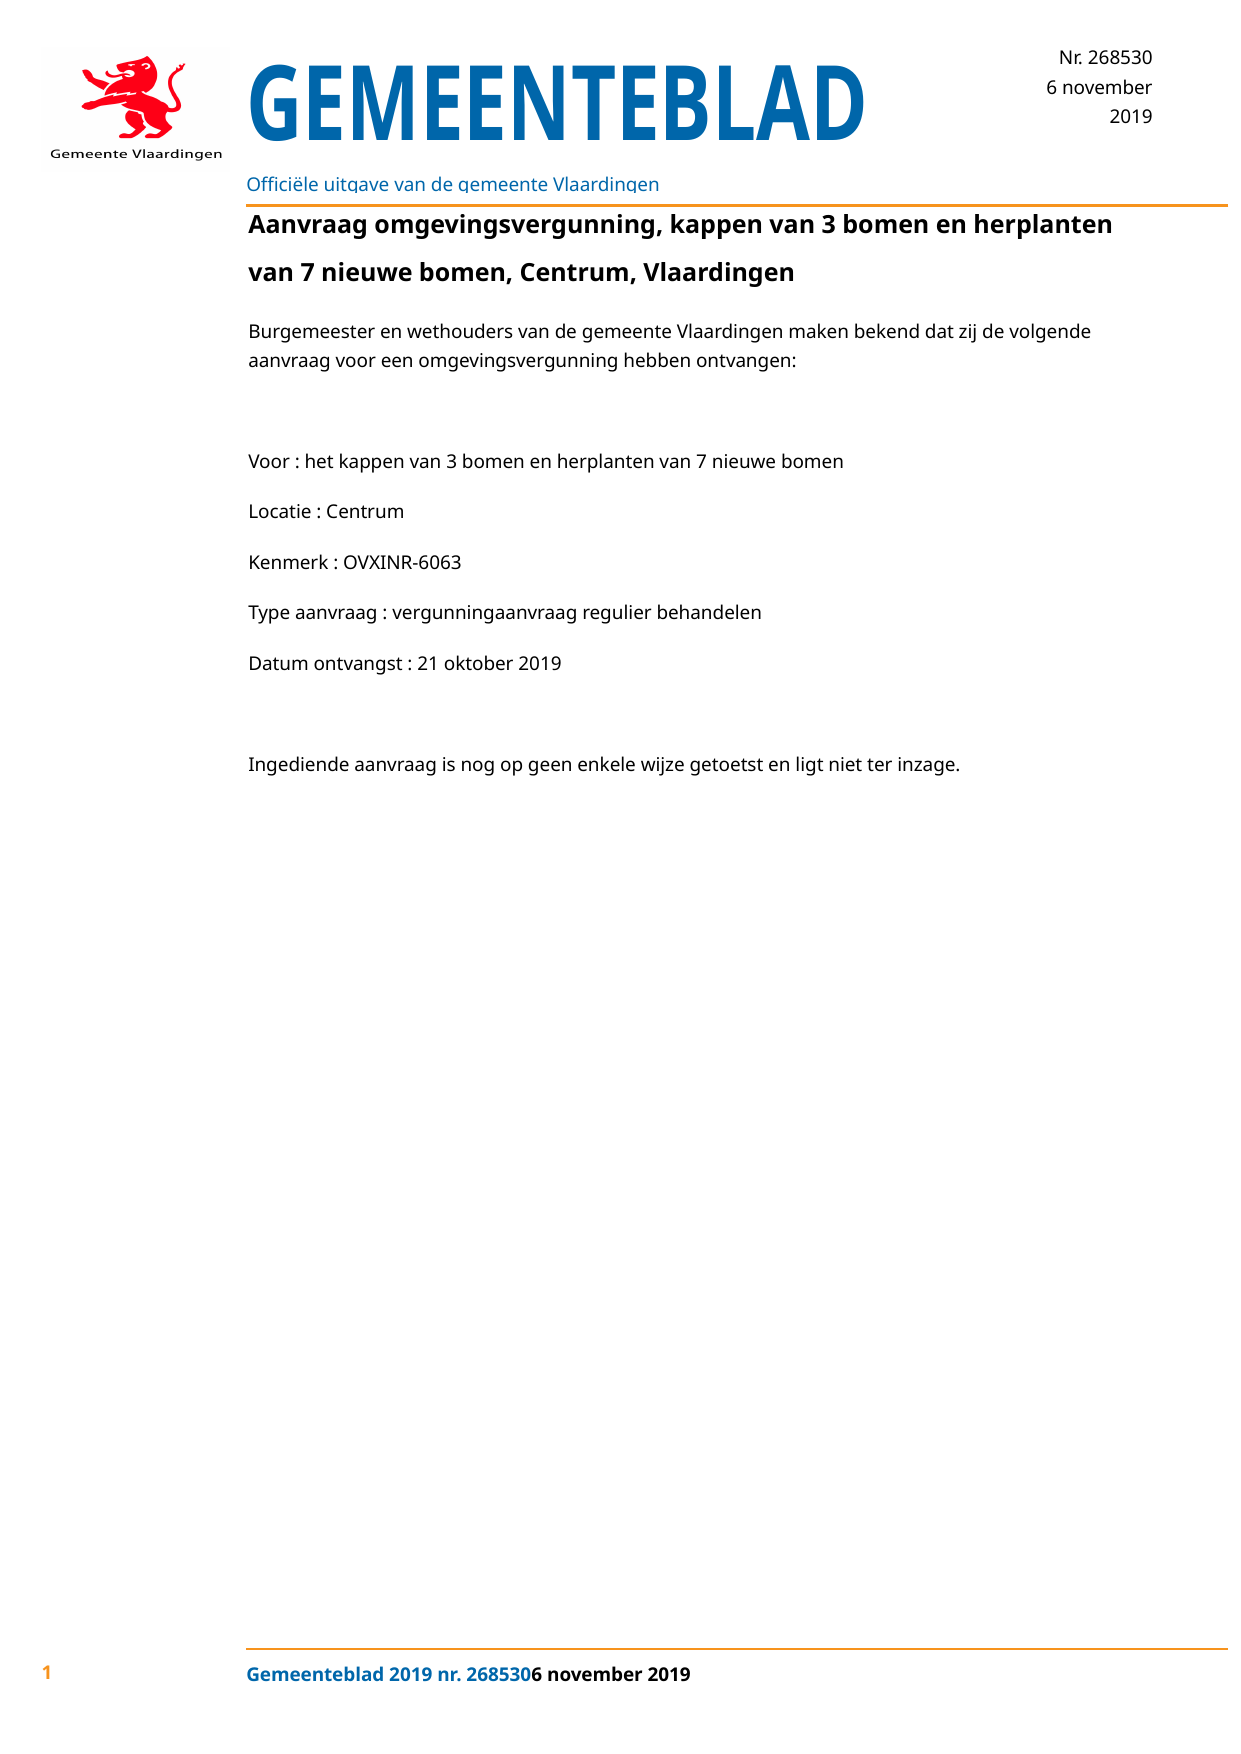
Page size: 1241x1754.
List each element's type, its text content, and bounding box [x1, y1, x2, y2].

text Kenmerk : OVXINR-6063 [248, 549, 1152, 575]
text Type aanvraag : vergunningaanvraag regulier behandelen [248, 599, 1152, 625]
text Locatie : Centrum [248, 499, 1152, 524]
text Datum ontvangst : 21 oktober 2019 [248, 650, 1152, 676]
text Burgemeester en wethouders van de gemeente Vlaardingen maken bekend dat zij de volgende aanvraag voor een omgevingsvergunning hebben ontvangen: [248, 318, 1152, 373]
text Aanvraag omgevingsvergunning, kappen van 3 bomen en herplanten van 7 nieuwe bomen, Centrum, Vlaardingen [248, 207, 1152, 288]
picture [41, 47, 231, 172]
text Voor : het kappen van 3 bomen en herplanten van 7 nieuwe bomen [248, 448, 1152, 474]
text Ingediende aanvraag is nog op geen enkele wijze getoetst en ligt niet ter inzage. [248, 751, 1152, 777]
